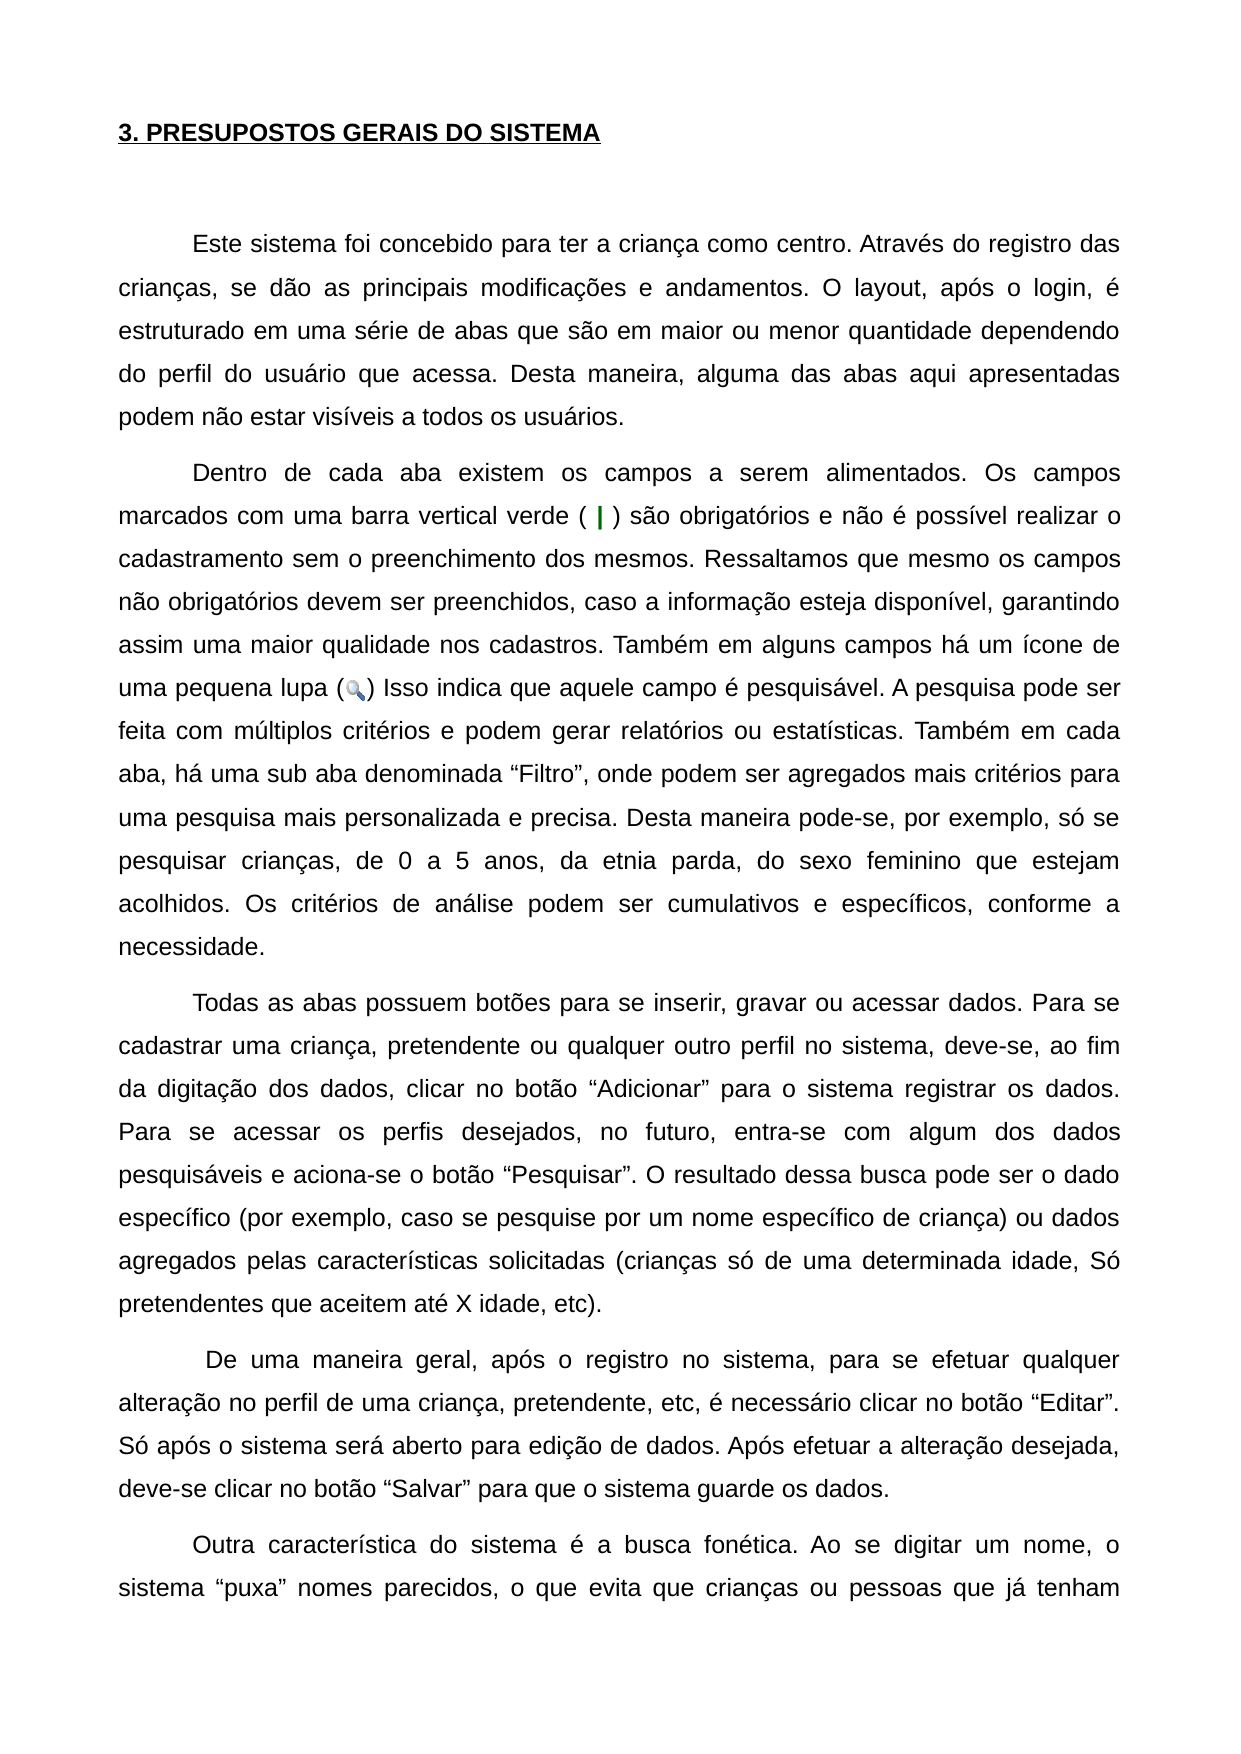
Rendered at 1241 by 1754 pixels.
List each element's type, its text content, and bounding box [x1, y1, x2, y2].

text Outra característica do sistema é a busca fonética. Ao se digitar um nome, o sistema “puxa” nomes parecidos, o que evita que crianças ou pessoas que já tenham [118, 1530, 1122, 1602]
text Este sistema foi concebido para ter a criança como centro. Através do registro das crianças, se dão as principais modificações e andamentos. O layout, após o login, é estruturado em uma série de abas que são em maior ou menor quantidade dependendo do perfil do usuário que acessa. Desta maneira, alguma das abas aqui apresentadas podem não estar visíveis a todos os usuários. [118, 229, 1122, 431]
text Dentro de cada aba existem os campos a serem alimentados. Os campos marcados com uma barra vertical verde ( | ) são obrigatórios e não é possível realizar o cadastramento sem o preenchimento dos mesmos. Ressaltamos que mesmo os campos não obrigatórios devem ser preenchidos, caso a informação esteja disponível, garantindo assim uma maior qualidade nos cadastros. Também em alguns campos há um ícone de uma pequena lupa ( ) Isso indica que aquele campo é pesquisável. A pesquisa pode ser feita com múltiplos critérios e podem gerar relatórios ou estatísticas. Também em cada aba, há uma sub aba denominada “Filtro”, onde podem ser agregados mais critérios para uma pesquisa mais personalizada e precisa. Desta maneira pode-se, por exemplo, só se pesquisar crianças, de 0 a 5 anos, da etnia parda, do sexo feminino que estejam acolhidos. Os critérios de análise podem ser cumulativos e específicos, conforme a necessidade. [118, 457, 1122, 961]
text 3. PRESUPOSTOS GERAIS DO SISTEMA [118, 118, 1122, 147]
text Todas as abas possuem botões para se inserir, gravar ou acessar dados. Para se cadastrar uma criança, pretendente ou qualquer outro perfil no sistema, deve-se, ao fim da digitação dos dados, clicar no botão “Adicionar” para o sistema registrar os dados. Para se acessar os perfis desejados, no futuro, entra-se com algum dos dados pesquisáveis e aciona-se o botão “Pesquisar”. O resultado dessa busca pode ser o dado específico (por exemplo, caso se pesquise por um nome específico de criança) ou dados agregados pelas características solicitadas (crianças só de uma determinada idade, Só pretendentes que aceitem até X idade, etc). [118, 987, 1122, 1318]
text De uma maneira geral, após o registro no sistema, para se efetuar qualquer alteração no perfil de uma criança, pretendente, etc, é necessário clicar no botão “Editar”. Só após o sistema será aberto para edição de dados. Após efetuar a alteração desejada, deve-se clicar no botão “Salvar” para que o sistema guarde os dados. [118, 1345, 1122, 1503]
